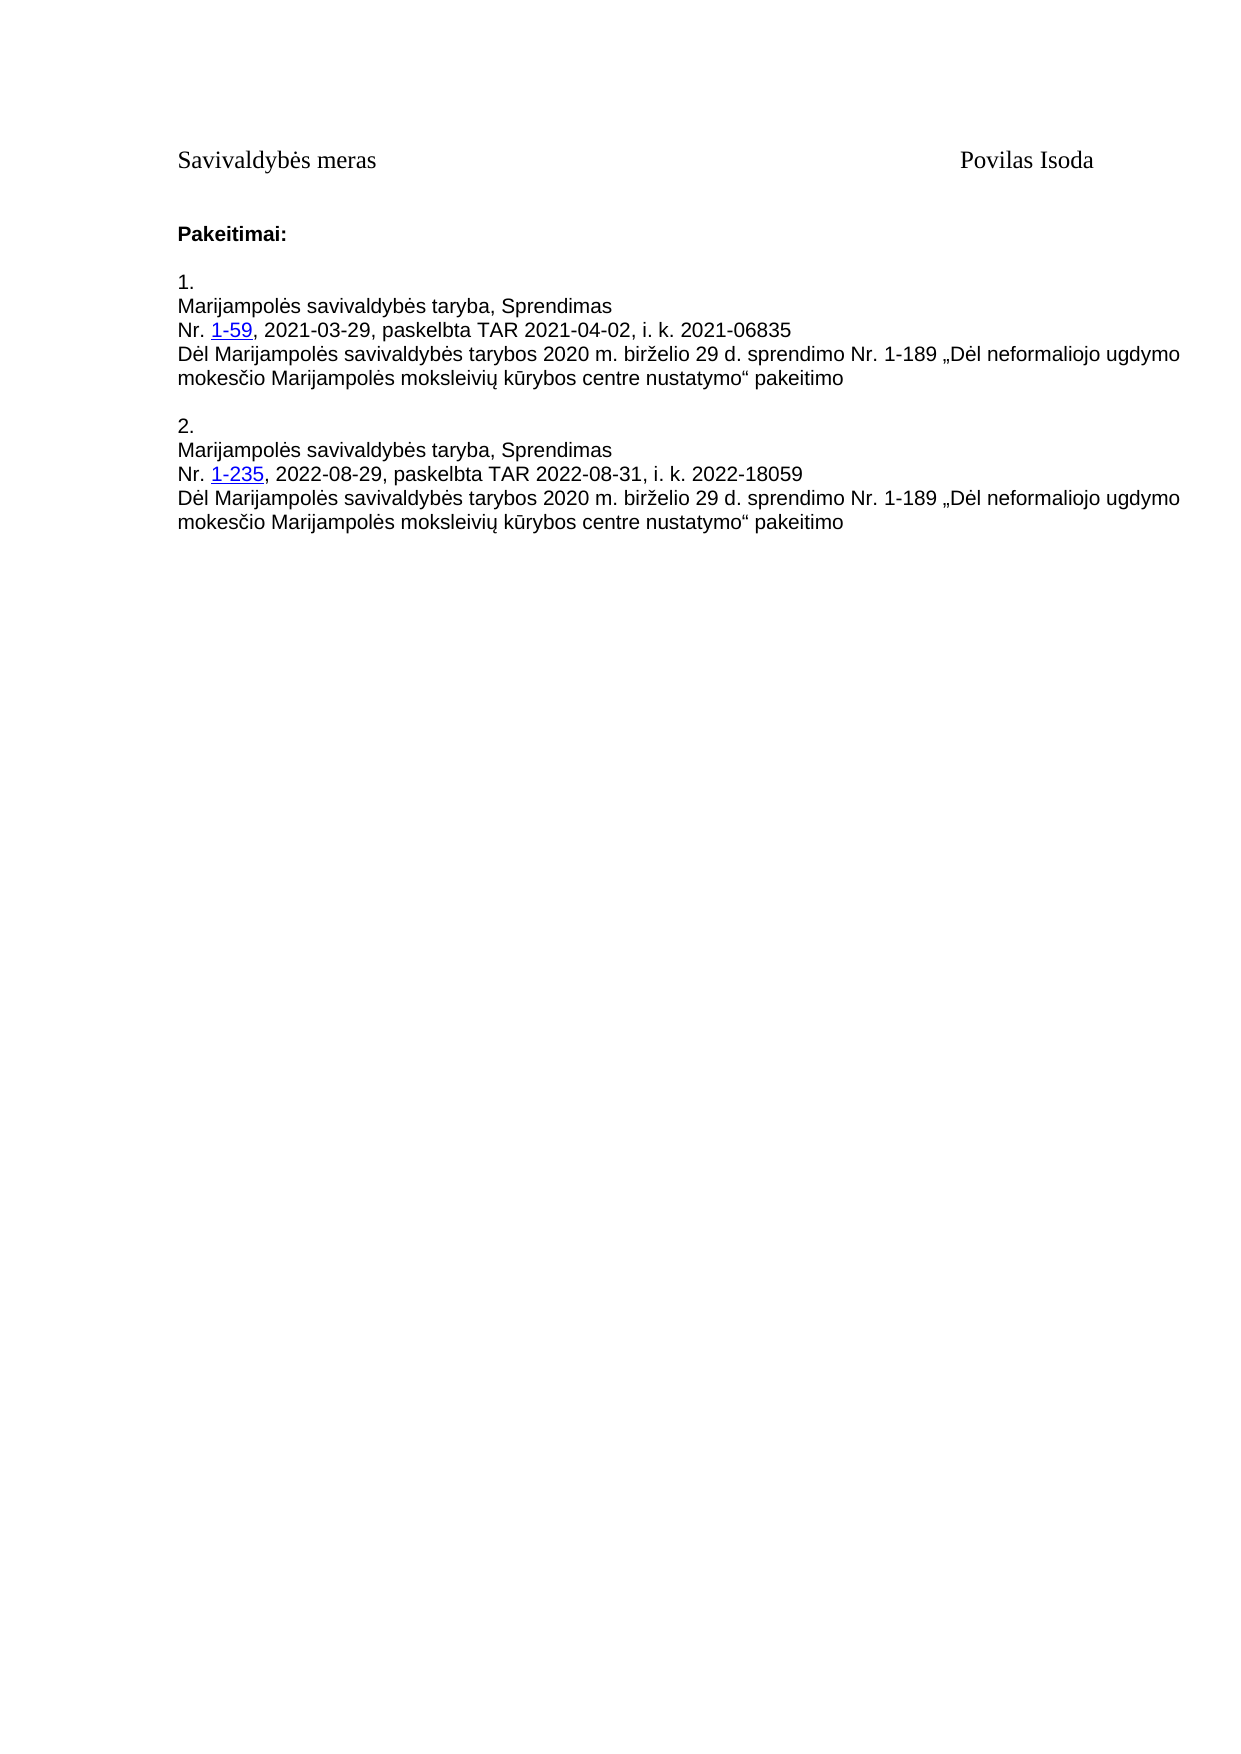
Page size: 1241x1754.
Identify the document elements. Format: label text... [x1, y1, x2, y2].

text Nr. 1-235, 2022-08-29, paskelbta TAR 2022-08-31, i. k. 2022-18059 [177, 462, 1181, 486]
text Dėl Marijampolės savivaldybės tarybos 2020 m. birželio 29 d. sprendimo Nr. 1-189 „Dėl neformaliojo ugdymo mokesčio Marijampolės moksleivių kūrybos centre nustatymo“ pakeitimo [177, 486, 1181, 533]
text Pakeitimai: [177, 222, 1181, 246]
text Marijampolės savivaldybės taryba, Sprendimas [177, 294, 1181, 318]
text Nr. 1-59, 2021-03-29, paskelbta TAR 2021-04-02, i. k. 2021-06835 [177, 318, 1181, 342]
text Marijampolės savivaldybės taryba, Sprendimas [177, 438, 1181, 462]
text 2. [177, 414, 1181, 438]
text Dėl Marijampolės savivaldybės tarybos 2020 m. birželio 29 d. sprendimo Nr. 1-189 „Dėl neformaliojo ugdymo mokesčio Marijampolės moksleivių kūrybos centre nustatymo“ pakeitimo [177, 342, 1181, 390]
text 1. [177, 270, 1181, 294]
text Savivaldybės meras Povilas Isoda [177, 145, 1181, 174]
